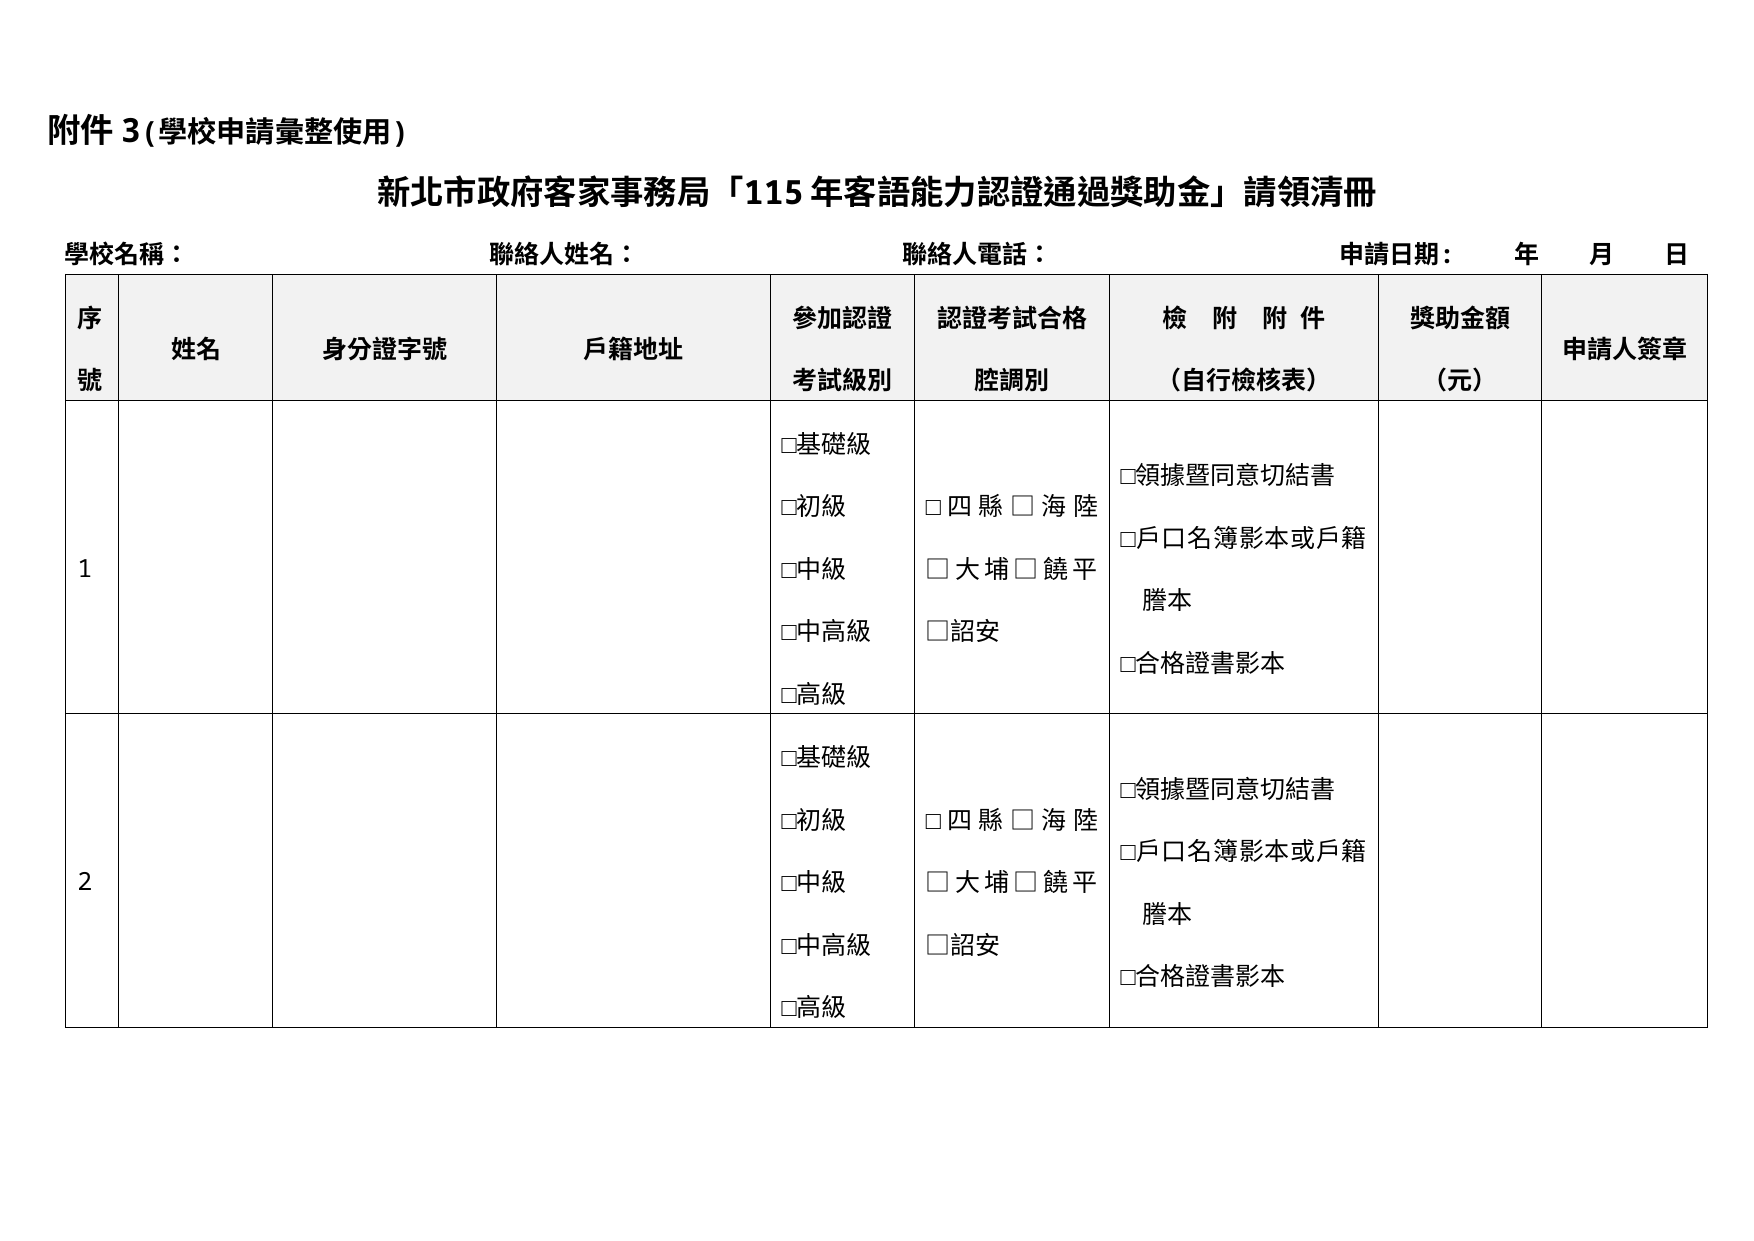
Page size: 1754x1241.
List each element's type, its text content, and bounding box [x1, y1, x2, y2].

table_header 戶籍地址 [497, 275, 770, 400]
table_cell [1542, 401, 1707, 713]
table_cell 1 [66, 401, 118, 713]
table_cell [119, 714, 272, 1027]
table_header 身分證字號 [273, 275, 496, 400]
table_header 獎助金額 （元） [1379, 275, 1541, 400]
text 新北市政府客家事務局「115年客語能力認證通過獎助金」請領清冊 [47, 149, 1707, 211]
text 附件3(學校申請彙整使用) [47, 86, 1707, 149]
text 學校名稱： 聯絡人姓名： 聯絡人電話： 申請日期: 年 月 日 [47, 211, 1707, 274]
table_cell □四縣□海陸 □大埔□饒平 □詔安 [915, 401, 1109, 713]
table_cell □四縣□海陸 □大埔□饒平 □詔安 [915, 714, 1109, 1027]
table_cell [273, 401, 496, 713]
table_cell [119, 401, 272, 713]
table_cell 2 [66, 714, 118, 1027]
table_cell □領據暨同意切結書 □戶口名簿影本或戶籍謄本 □合格證書影本 [1110, 714, 1378, 1027]
table_header 序號 [66, 275, 118, 400]
table_cell [497, 714, 770, 1027]
table_cell □基礎級 □初級 □中級 □中高級 □高級 [771, 714, 914, 1027]
table_cell [1379, 401, 1541, 713]
table_cell [1379, 714, 1541, 1027]
table_cell [273, 714, 496, 1027]
table_header 申請人簽章 [1542, 275, 1707, 400]
table_header 參加認證 考試級別 [771, 275, 914, 400]
table_cell [1542, 714, 1707, 1027]
table_cell [497, 401, 770, 713]
table_header 認證考試合格腔調別 [915, 275, 1109, 400]
table_header 檢 附 附 件 （自行檢核表） [1110, 275, 1378, 400]
table_cell □基礎級 □初級 □中級 □中高級 □高級 [771, 401, 914, 713]
table_cell □領據暨同意切結書 □戶口名簿影本或戶籍謄本 □合格證書影本 [1110, 401, 1378, 713]
table_header 姓名 [119, 275, 272, 400]
